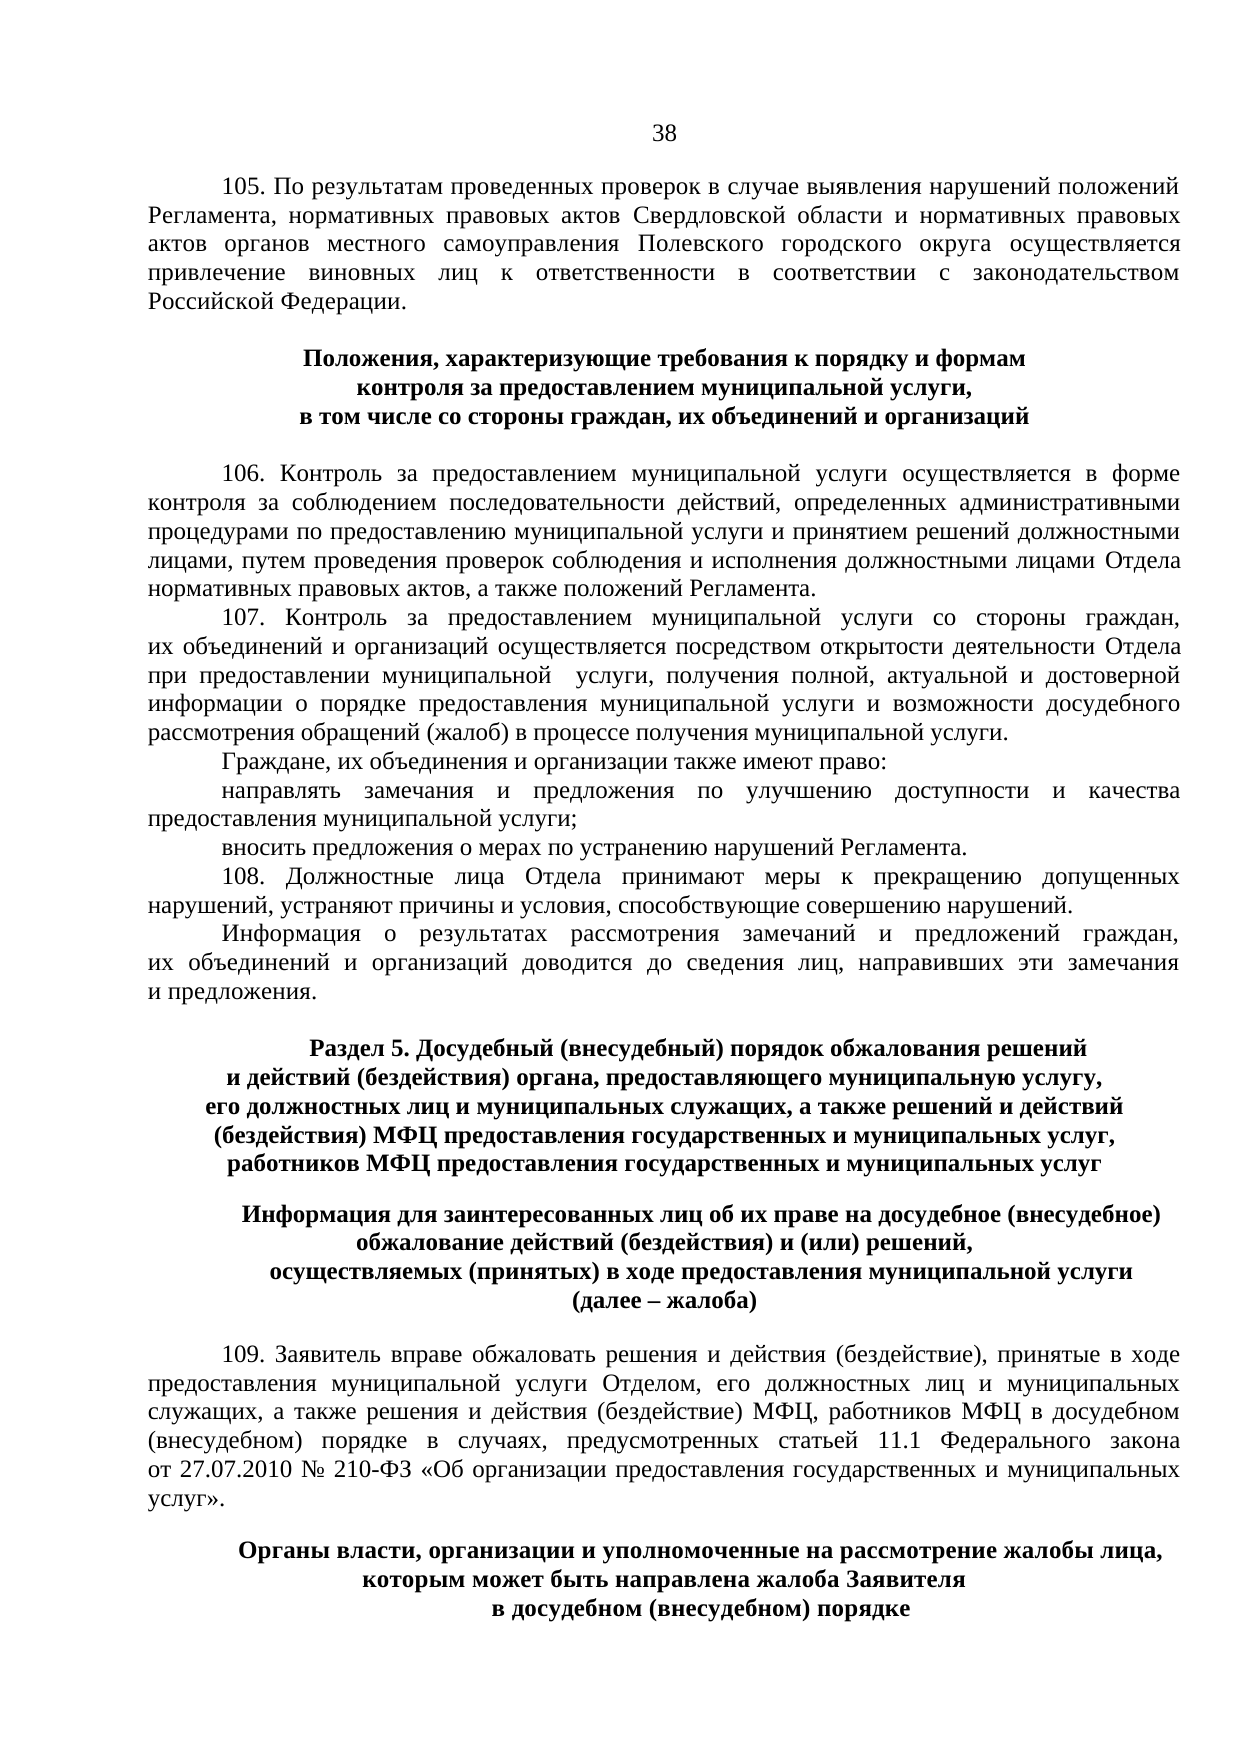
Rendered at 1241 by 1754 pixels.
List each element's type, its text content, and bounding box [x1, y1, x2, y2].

text Граждане, их объединения и организации также имеют право: [148, 746, 1181, 775]
text Раздел 5. Досудебный (внесудебный) порядок обжалования решений и действий (бездействия) органа, предоставляющего муниципальную услугу, его должностных лиц и муниципальных служащих, а также решений и действий (бездействия) МФЦ предоставления государственных и муниципальных услуг, работников МФЦ предоставления государственных и муниципальных услуг [148, 1033, 1181, 1177]
text Органы власти, организации и уполномоченные на рассмотрение жалобы лица, которым может быть направлена жалоба Заявителя [148, 1536, 1181, 1593]
subtitle Положения, характеризующие требования к порядку и формам [148, 343, 1181, 372]
subtitle 105. По результатам проведенных проверок в случае выявления нарушений положений Регламента, нормативных правовых актов Свердловской области и нормативных правовых актов органов местного самоуправления Полевского городского округа осуществляется привлечение виновных лиц к ответственности в соответствии с законодательством Российской Федерации. [148, 171, 1181, 315]
text 108. Должностные лица Отдела принимают меры к прекращению допущенных нарушений, устраняют причины и условия, способствующие совершению нарушений. [148, 861, 1181, 918]
text осуществляемых (принятых) в ходе предоставления муниципальной услуги (далее – жалоба) [148, 1256, 1181, 1314]
text 106. Контроль за предоставлением муниципальной услуги осуществляется в форме контроля за соблюдением последовательности действий, определенных административными процедурами по предоставлению муниципальной услуги и принятием решений должностными лицами, путем проведения проверок соблюдения и исполнения должностными лицами Отдела нормативных правовых актов, а также положений Регламента. [148, 458, 1181, 602]
text Информация для заинтересованных лиц об их праве на досудебное (внесудебное) обжалование действий (бездействия) и (или) решений, [148, 1199, 1181, 1256]
text вносить предложения о мерах по устранению нарушений Регламента. [148, 832, 1181, 861]
text 109. Заявитель вправе обжаловать решения и действия (бездействие), принятые в ходе предоставления муниципальной услуги Отделом, его должностных лиц и муниципальных служащих, а также решения и действия (бездействие) МФЦ, работников МФЦ в досудебном (внесудебном) порядке в случаях, предусмотренных статьей 11.1 Федерального закона от 27.07.2010 № 210-ФЗ «Об организации предоставления государственных и муниципальных услуг». [148, 1339, 1181, 1511]
text в том числе со стороны граждан, их объединений и организаций [148, 401, 1181, 430]
subtitle Информация о результатах рассмотрения замечаний и предложений граждан, их объединений и организаций доводится до сведения лиц, направивших эти замечания и предложения. [148, 918, 1181, 1005]
text в досудебном (внесудебном) порядке [148, 1593, 1181, 1622]
text 107. Контроль за предоставлением муниципальной услуги со стороны граждан, их объединений и организаций осуществляется посредством открытости деятельности Отдела при предоставлении муниципальной услуги, получения полной, актуальной и достоверной информации о порядке предоставления муниципальной услуги и возможности досудебного рассмотрения обращений (жалоб) в процессе получения муниципальной услуги. [148, 602, 1181, 746]
text направлять замечания и предложения по улучшению доступности и качества предоставления муниципальной услуги; [148, 775, 1181, 832]
subtitle контроля за предоставлением муниципальной услуги, [148, 372, 1181, 401]
